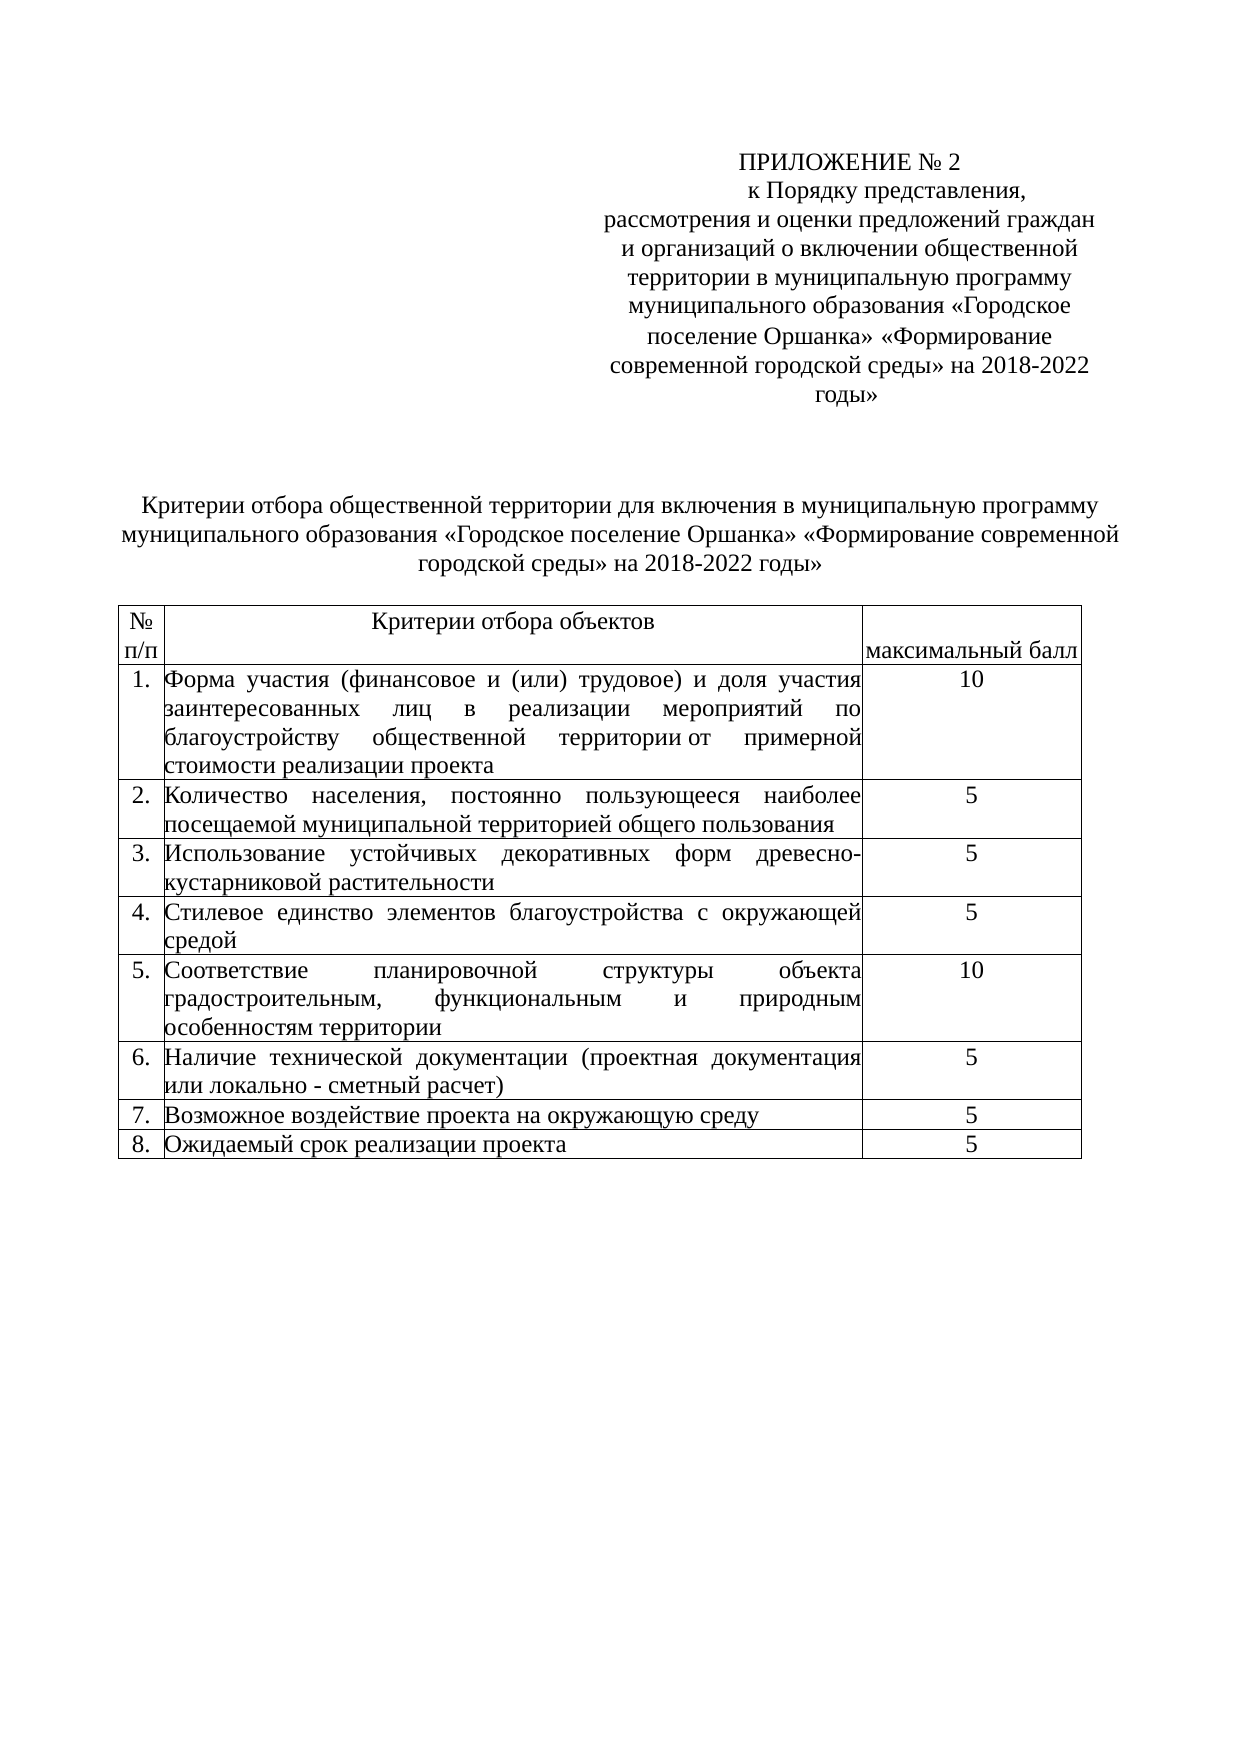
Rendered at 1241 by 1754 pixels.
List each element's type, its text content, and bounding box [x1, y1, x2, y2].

table_cell [118, 408, 598, 490]
table_header ПРИЛОЖЕНИЕ № 2 к Порядку представления, рассмотрения и оценки предложений граждан и организаций о включении общественной территории в муниципальную программу муниципального образования «Городское поселение Оршанка» «Формирование современной городской среды» на 2018-2022 годы» [599, 147, 1100, 408]
table_cell Соответствие планировочной структуры объекта градостроительным, функциональным и природным особенностям территории [165, 955, 862, 1041]
table_cell 6. [119, 1042, 164, 1099]
table_header [118, 147, 598, 408]
table_header № п/п [119, 606, 164, 664]
text Критерии отбора общественной территории для включения в муниципальную программу муниципального образования «Городское поселение Оршанка» «Формирование современной городской среды» на 2018-2022 годы» [118, 490, 1122, 577]
table_cell 3. [119, 839, 164, 896]
table_header Критерии отбора объектов [165, 606, 862, 664]
table_cell 1. [119, 665, 164, 779]
table_cell 5 [863, 1042, 1081, 1099]
table_cell 5 [863, 1130, 1081, 1158]
table_cell Форма участия (финансовое и (или) трудовое) и доля участия заинтересованных лиц в реализации мероприятий по благоустройству общественной территории от примерной стоимости реализации проекта [165, 665, 862, 779]
table_cell Ожидаемый срок реализации проекта [165, 1130, 862, 1158]
table_cell 4. [119, 897, 164, 954]
table_cell 8. [119, 1130, 164, 1158]
table_header максимальный балл [863, 606, 1081, 664]
table_cell Возможное воздействие проекта на окружающую среду [165, 1100, 862, 1129]
table_cell 5 [863, 839, 1081, 896]
table_cell Стилевое единство элементов благоустройства с окружающей средой [165, 897, 862, 954]
table_cell 10 [863, 955, 1081, 1041]
table_cell [599, 408, 1100, 490]
table_cell Количество населения, постоянно пользующееся наиболее посещаемой муниципальной территорией общего пользования [165, 780, 862, 838]
table_cell Использование устойчивых декоративных форм древесно-кустарниковой растительности [165, 839, 862, 896]
table_cell 5 [863, 1100, 1081, 1129]
table_cell 2. [119, 780, 164, 838]
table_cell 10 [863, 665, 1081, 779]
table_cell 7. [119, 1100, 164, 1129]
table_cell 5 [863, 897, 1081, 954]
table_cell 5 [863, 780, 1081, 838]
table_cell Наличие технической документации (проектная документация или локально - сметный расчет) [165, 1042, 862, 1099]
table_cell 5. [119, 955, 164, 1041]
